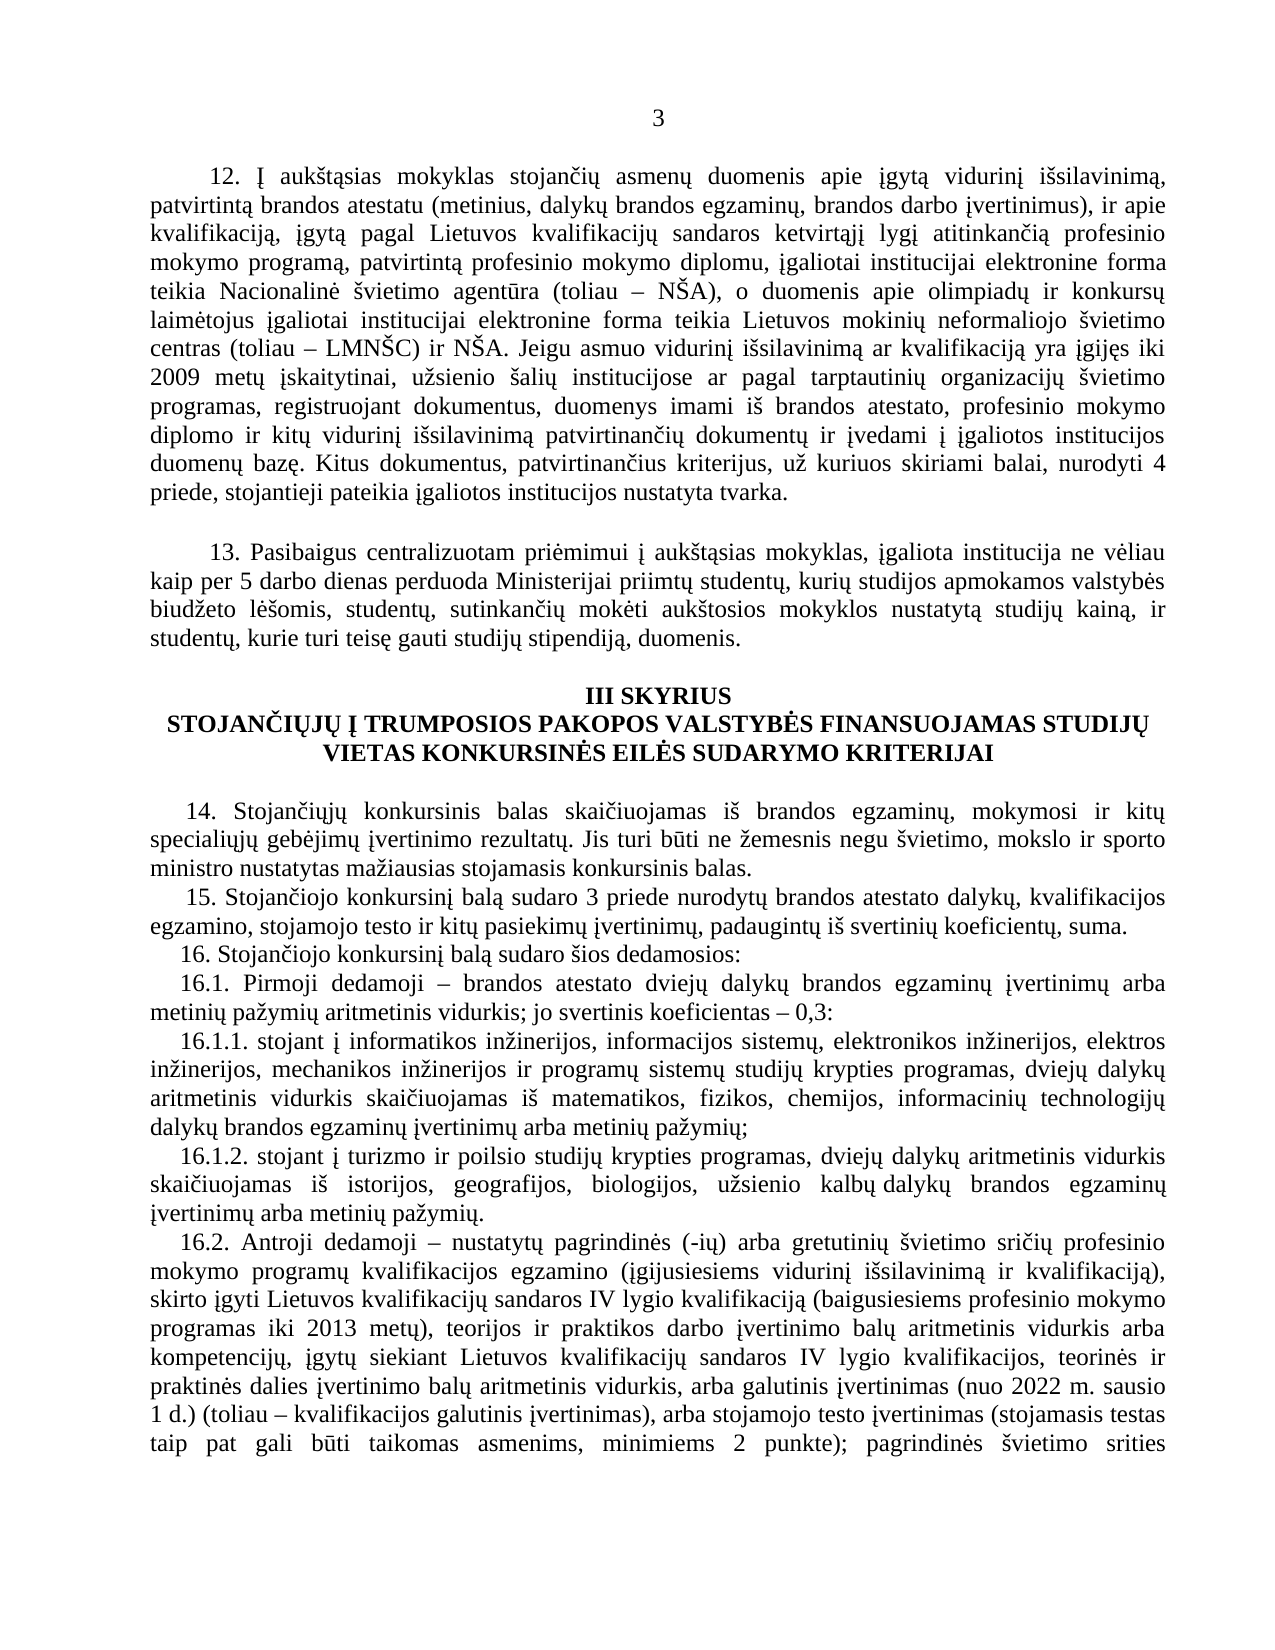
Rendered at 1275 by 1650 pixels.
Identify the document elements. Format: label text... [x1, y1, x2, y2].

text III SKYRIUS [150, 681, 1167, 709]
text STOJANČIŲJŲ Į TRUMPOSIOS PAKOPOS VALSTYBĖS FINANSUOJAMAS STUDIJŲ VIETAS KONKURSINĖS EILĖS SUDARYMO KRITERIJAI [150, 709, 1167, 767]
text 15. Stojančiojo konkursinį balą sudaro 3 priede nurodytų brandos atestato dalykų, kvalifikacijos egzamino, stojamojo testo ir kitų pasiekimų įvertinimų, padaugintų iš svertinių koeficientų, suma. [150, 882, 1167, 939]
text 16.2. Antroji dedamoji – nustatytų pagrindinės (-ių) arba gretutinių švietimo sričių profesinio mokymo programų kvalifikacijos egzamino (įgijusiesiems vidurinį išsilavinimą ir kvalifikaciją), skirto įgyti Lietuvos kvalifikacijų sandaros IV lygio kvalifikaciją (baigusiesiems profesinio mokymo programas iki 2013 metų), teorijos ir praktikos darbo įvertinimo balų aritmetinis vidurkis arba kompetencijų, įgytų siekiant Lietuvos kvalifikacijų sandaros IV lygio kvalifikacijos, teorinės ir praktinės dalies įvertinimo balų aritmetinis vidurkis, arba galutinis įvertinimas (nuo 2022 m. sausio 1 d.) (toliau – kvalifikacijos galutinis įvertinimas), arba stojamojo testo įvertinimas (stojamasis testas taip pat gali būti taikomas asmenims, minimiems 2 punkte); pagrindinės švietimo srities [150, 1227, 1167, 1457]
text 16. Stojančiojo konkursinį balą sudaro šios dedamosios: [150, 939, 1167, 968]
text 16.1.1. stojant į informatikos inžinerijos, informacijos sistemų, elektronikos inžinerijos, elektros inžinerijos, mechanikos inžinerijos ir programų sistemų studijų krypties programas, dviejų dalykų aritmetinis vidurkis skaičiuojamas iš matematikos, fizikos, chemijos, informacinių technologijų dalykų brandos egzaminų įvertinimų arba metinių pažymių; [150, 1026, 1167, 1141]
text 16.1.2. stojant į turizmo ir poilsio studijų krypties programas, dviejų dalykų aritmetinis vidurkis skaičiuojamas iš istorijos, geografijos, biologijos, užsienio kalbų dalykų brandos egzaminų įvertinimų arba metinių pažymių. [150, 1141, 1167, 1227]
text 13. Pasibaigus centralizuotam priėmimui į aukštąsias mokyklas, įgaliota institucija ne vėliau kaip per 5 darbo dienas perduoda Ministerijai priimtų studentų, kurių studijos apmokamos valstybės biudžeto lėšomis, studentų, sutinkančių mokėti aukštosios mokyklos nustatytą studijų kainą, ir studentų, kurie turi teisę gauti studijų stipendiją, duomenis. [150, 537, 1167, 652]
text 14. Stojančiųjų konkursinis balas skaičiuojamas iš brandos egzaminų, mokymosi ir kitų specialiųjų gebėjimų įvertinimo rezultatų. Jis turi būti ne žemesnis negu švietimo, mokslo ir sporto ministro nustatytas mažiausias stojamasis konkursinis balas. [150, 796, 1167, 882]
text 16.1. Pirmoji dedamoji – brandos atestato dviejų dalykų brandos egzaminų įvertinimų arba metinių pažymių aritmetinis vidurkis; jo svertinis koeficientas – 0,3: [150, 968, 1167, 1026]
text 12. Į aukštąsias mokyklas stojančių asmenų duomenis apie įgytą vidurinį išsilavinimą, patvirtintą brandos atestatu (metinius, dalykų brandos egzaminų, brandos darbo įvertinimus), ir apie kvalifikaciją, įgytą pagal Lietuvos kvalifikacijų sandaros ketvirtąjį lygį atitinkančią profesinio mokymo programą, patvirtintą profesinio mokymo diplomu, įgaliotai institucijai elektronine forma teikia Nacionalinė švietimo agentūra (toliau – NŠA), o duomenis apie olimpiadų ir konkursų laimėtojus įgaliotai institucijai elektronine forma teikia Lietuvos mokinių neformaliojo švietimo centras (toliau – LMNŠC) ir NŠA. Jeigu asmuo vidurinį išsilavinimą ar kvalifikaciją yra įgijęs iki 2009 metų įskaitytinai, užsienio šalių institucijose ar pagal tarptautinių organizacijų švietimo programas, registruojant dokumentus, duomenys imami iš brandos atestato, profesinio mokymo diplomo ir kitų vidurinį išsilavinimą patvirtinančių dokumentų ir įvedami į įgaliotos institucijos duomenų bazę. Kitus dokumentus, patvirtinančius kriterijus, už kuriuos skiriami balai, nurodyti 4 priede, stojantieji pateikia įgaliotos institucijos nustatyta tvarka. [150, 161, 1167, 506]
